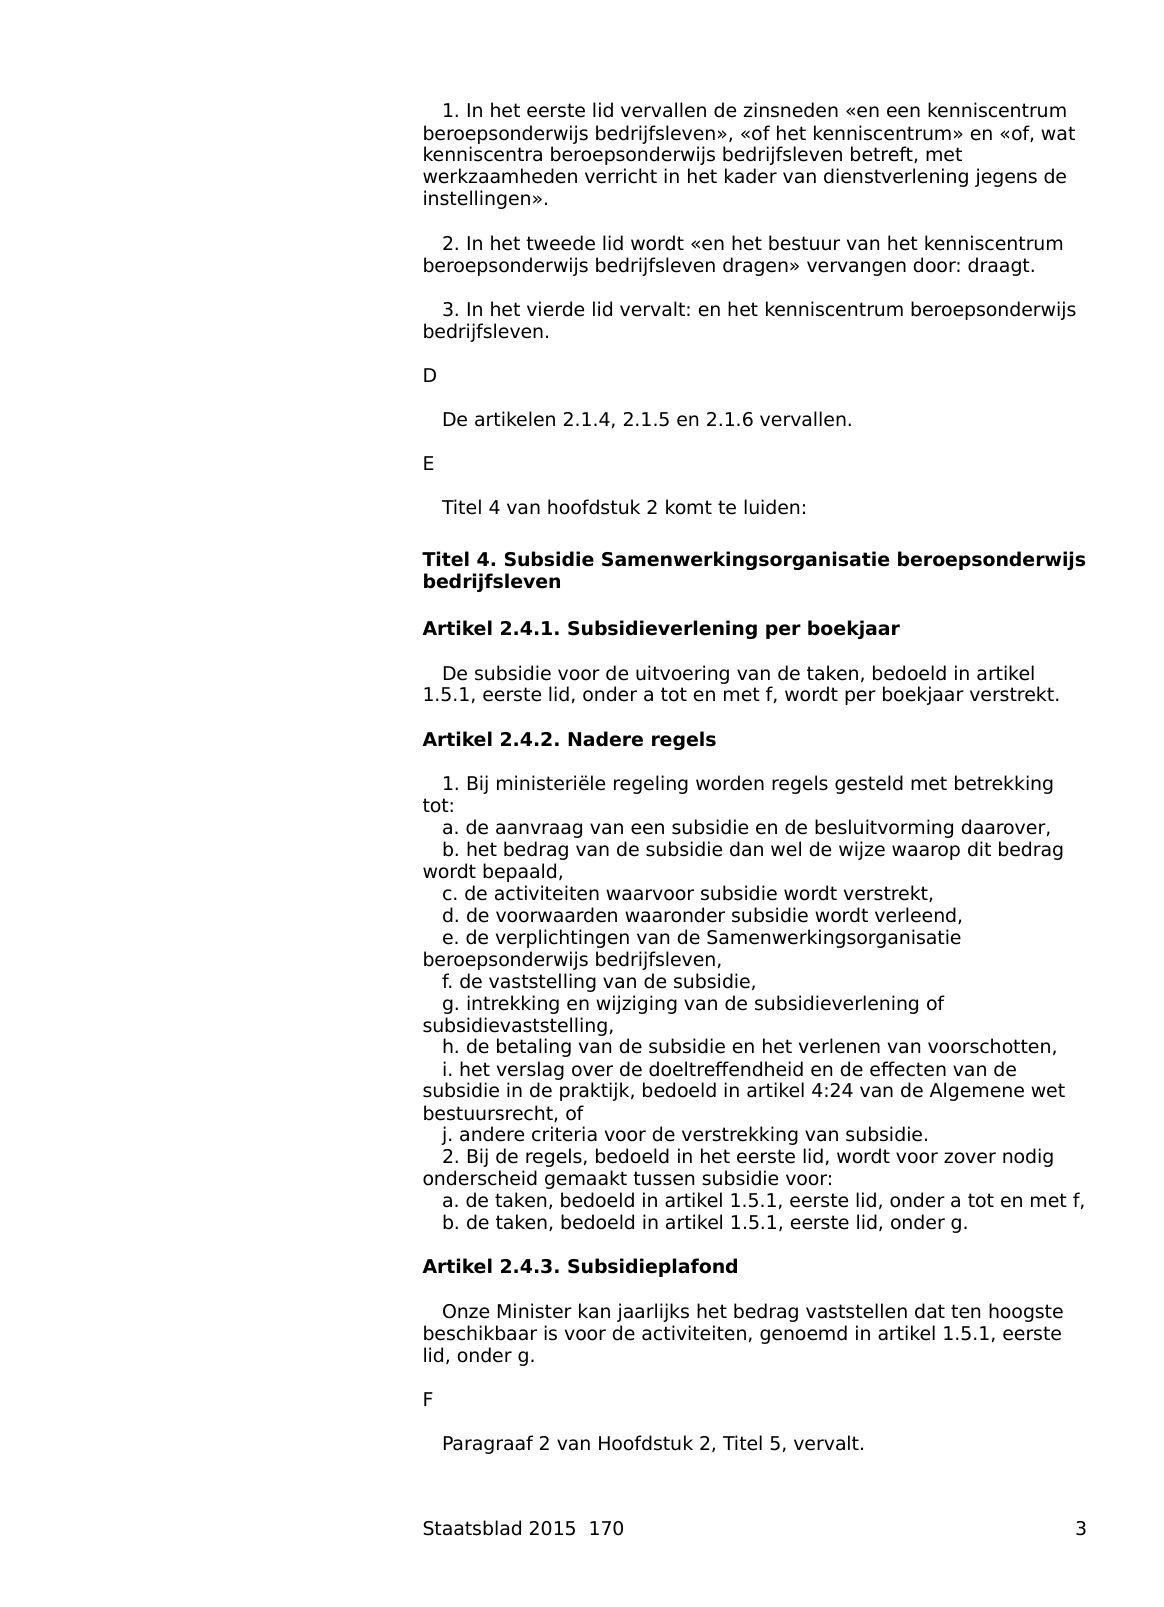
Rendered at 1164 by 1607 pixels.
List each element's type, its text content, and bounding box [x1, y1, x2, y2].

text g. intrekking en wijziging van de subsidieverlening of subsidievaststelling, [422, 992, 1087, 1036]
text De artikelen 2.1.4, 2.1.5 en 2.1.6 vervallen. [422, 409, 1087, 431]
text h. de betaling van de subsidie en het verlenen van voorschotten, [422, 1036, 1087, 1058]
text De subsidie voor de uitvoering van de taken, bedoeld in artikel 1.5.1, eerste lid, onder a tot en met f, wordt per boekjaar verstrekt. [422, 662, 1087, 706]
text c. de activiteiten waarvoor subsidie wordt verstrekt, [422, 883, 1087, 904]
text b. het bedrag van de subsidie dan wel de wijze waarop dit bedrag wordt bepaald, [422, 839, 1087, 883]
text j. andere criteria voor de verstrekking van subsidie. [422, 1124, 1087, 1146]
text d. de voorwaarden waaronder subsidie wordt verleend, [422, 904, 1087, 927]
text e. de verplichtingen van de Samenwerkingsorganisatie beroepsonderwijs bedrijfsleven, [422, 927, 1087, 971]
text 2. In het tweede lid wordt «en het bestuur van het kenniscentrum beroepsonderwijs bedrijfsleven dragen» vervangen door: draagt. [422, 232, 1087, 276]
text F [422, 1389, 1087, 1411]
subtitle Artikel 2.4.2. Nadere regels [422, 728, 1087, 751]
text a. de taken, bedoeld in artikel 1.5.1, eerste lid, onder a tot en met f, [422, 1190, 1087, 1212]
text b. de taken, bedoeld in artikel 1.5.1, eerste lid, onder g. [422, 1212, 1087, 1234]
text 1. In het eerste lid vervallen de zinsneden «en een kenniscentrum beroepsonderwijs bedrijfsleven», «of het kenniscentrum» en «of, wat kenniscentra beroepsonderwijs bedrijfsleven betreft, met werkzaamheden verricht in het kader van dienstverlening jegens de instellingen». [422, 100, 1087, 210]
subtitle Artikel 2.4.1. Subsidieverlening per boekjaar [422, 618, 1087, 640]
text a. de aanvraag van een subsidie en de besluitvorming daarover, [422, 817, 1087, 839]
subtitle Titel 4. Subsidie Samenwerkingsorganisatie beroepsonderwijs bedrijfsleven [422, 549, 1087, 593]
text Onze Minister kan jaarlijks het bedrag vaststellen dat ten hoogste beschikbaar is voor de activiteiten, genoemd in artikel 1.5.1, eerste lid, onder g. [422, 1301, 1087, 1367]
text i. het verslag over de doeltreffendheid en de effecten van de subsidie in de praktijk, bedoeld in artikel 4:24 van de Algemene wet bestuursrecht, of [422, 1058, 1087, 1124]
text 2. Bij de regels, bedoeld in het eerste lid, wordt voor zover nodig onderscheid gemaakt tussen subsidie voor: [422, 1146, 1087, 1190]
text f. de vaststelling van de subsidie, [422, 971, 1087, 992]
text Paragraaf 2 van Hoofdstuk 2, Titel 5, vervalt. [422, 1433, 1087, 1455]
subtitle Artikel 2.4.3. Subsidieplafond [422, 1256, 1087, 1278]
text Titel 4 van hoofdstuk 2 komt te luiden: [422, 497, 1087, 519]
text D [422, 365, 1087, 387]
text E [422, 453, 1087, 475]
text 3. In het vierde lid vervalt: en het kenniscentrum beroepsonderwijs bedrijfsleven. [422, 299, 1087, 343]
text 1. Bij ministeriële regeling worden regels gesteld met betrekking tot: [422, 773, 1087, 817]
